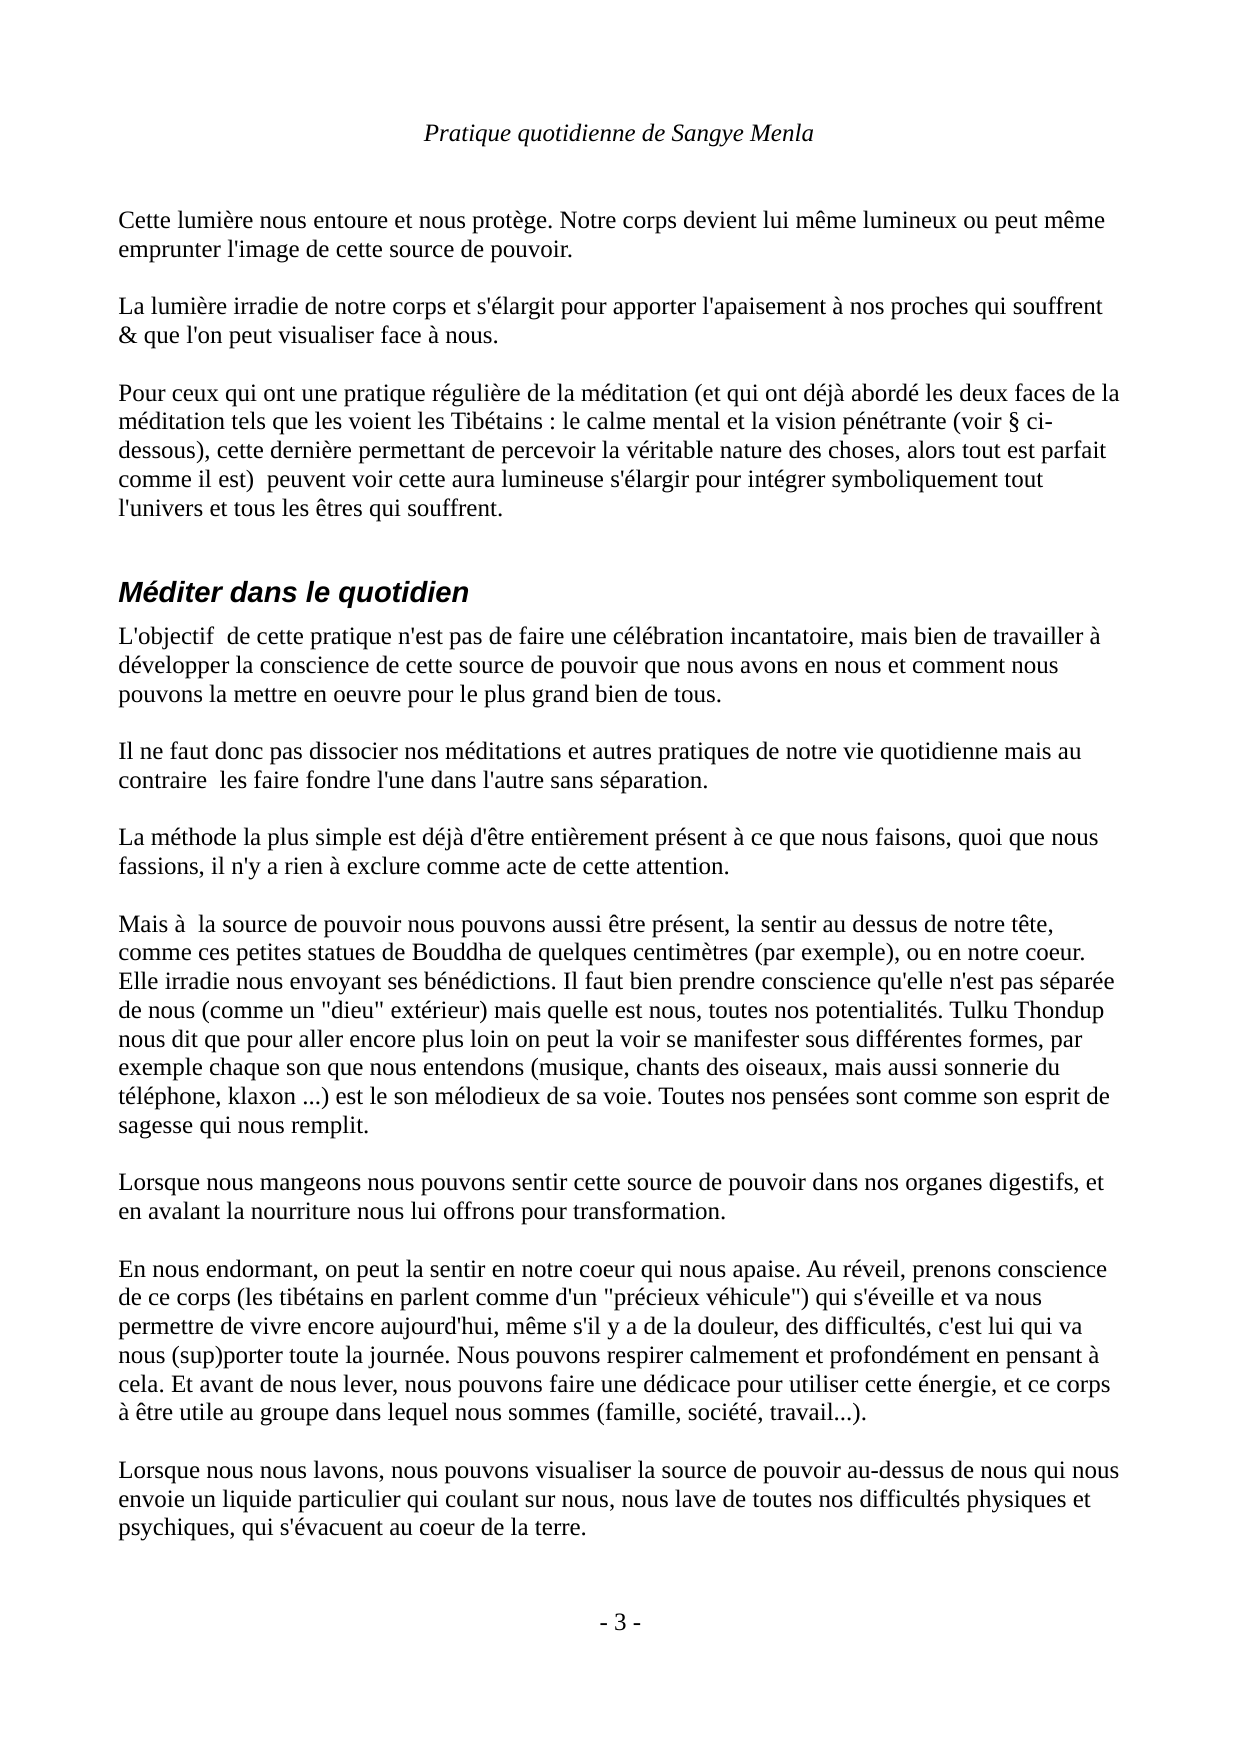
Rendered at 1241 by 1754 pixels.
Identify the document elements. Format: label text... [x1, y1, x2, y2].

subtitle Méditer dans le quotidien [118, 575, 1122, 609]
text Lorsque nous nous lavons, nous pouvons visualiser la source de pouvoir au-dessus de nous qui nous envoie un liquide particulier qui coulant sur nous, nous lave de toutes nos difficultés physiques et psychiques, qui s'évacuent au coeur de la terre. [118, 1455, 1122, 1541]
text La lumière irradie de notre corps et s'élargit pour apporter l'apaisement à nos proches qui souffrent & que l'on peut visualiser face à nous. [118, 291, 1122, 349]
text Lorsque nous mangeons nous pouvons sentir cette source de pouvoir dans nos organes digestifs, et en avalant la nourriture nous lui offrons pour transformation. [118, 1167, 1122, 1225]
text En nous endormant, on peut la sentir en notre coeur qui nous apaise. Au réveil, prenons conscience de ce corps (les tibétains en parlent comme d'un "précieux véhicule") qui s'éveille et va nous permettre de vivre encore aujourd'hui, même s'il y a de la douleur, des difficultés, c'est lui qui va nous (sup)porter toute la journée. Nous pouvons respirer calmement et profondément en pensant à cela. Et avant de nous lever, nous pouvons faire une dédicace pour utiliser cette énergie, et ce corps à être utile au groupe dans lequel nous sommes (famille, société, travail...). [118, 1254, 1122, 1426]
text La méthode la plus simple est déjà d'être entièrement présent à ce que nous faisons, quoi que nous fassions, il n'y a rien à exclure comme acte de cette attention. [118, 822, 1122, 880]
text Il ne faut donc pas dissocier nos méditations et autres pratiques de notre vie quotidienne mais au contraire les faire fondre l'une dans l'autre sans séparation. [118, 736, 1122, 794]
text Mais à la source de pouvoir nous pouvons aussi être présent, la sentir au dessus de notre tête, comme ces petites statues de Bouddha de quelques centimètres (par exemple), ou en notre coeur. Elle irradie nous envoyant ses bénédictions. Il faut bien prendre conscience qu'elle n'est pas séparée de nous (comme un "dieu" extérieur) mais quelle est nous, toutes nos potentialités. Tulku Thondup nous dit que pour aller encore plus loin on peut la voir se manifester sous différentes formes, par exemple chaque son que nous entendons (musique, chants des oiseaux, mais aussi sonnerie du téléphone, klaxon ...) est le son mélodieux de sa voie. Toutes nos pensées sont comme son esprit de sagesse qui nous remplit. [118, 909, 1122, 1139]
text L'objectif de cette pratique n'est pas de faire une célébration incantatoire, mais bien de travailler à développer la conscience de cette source de pouvoir que nous avons en nous et comment nous pouvons la mettre en oeuvre pour le plus grand bien de tous. [118, 621, 1122, 707]
text Pour ceux qui ont une pratique régulière de la méditation (et qui ont déjà abordé les deux faces de la méditation tels que les voient les Tibétains : le calme mental et la vision pénétrante (voir § ci-dessous), cette dernière permettant de percevoir la véritable nature des choses, alors tout est parfait comme il est) peuvent voir cette aura lumineuse s'élargir pour intégrer symboliquement tout l'univers et tous les êtres qui souffrent. [118, 378, 1122, 521]
text Cette lumière nous entoure et nous protège. Notre corps devient lui même lumineux ou peut même emprunter l'image de cette source de pouvoir. [118, 205, 1122, 263]
